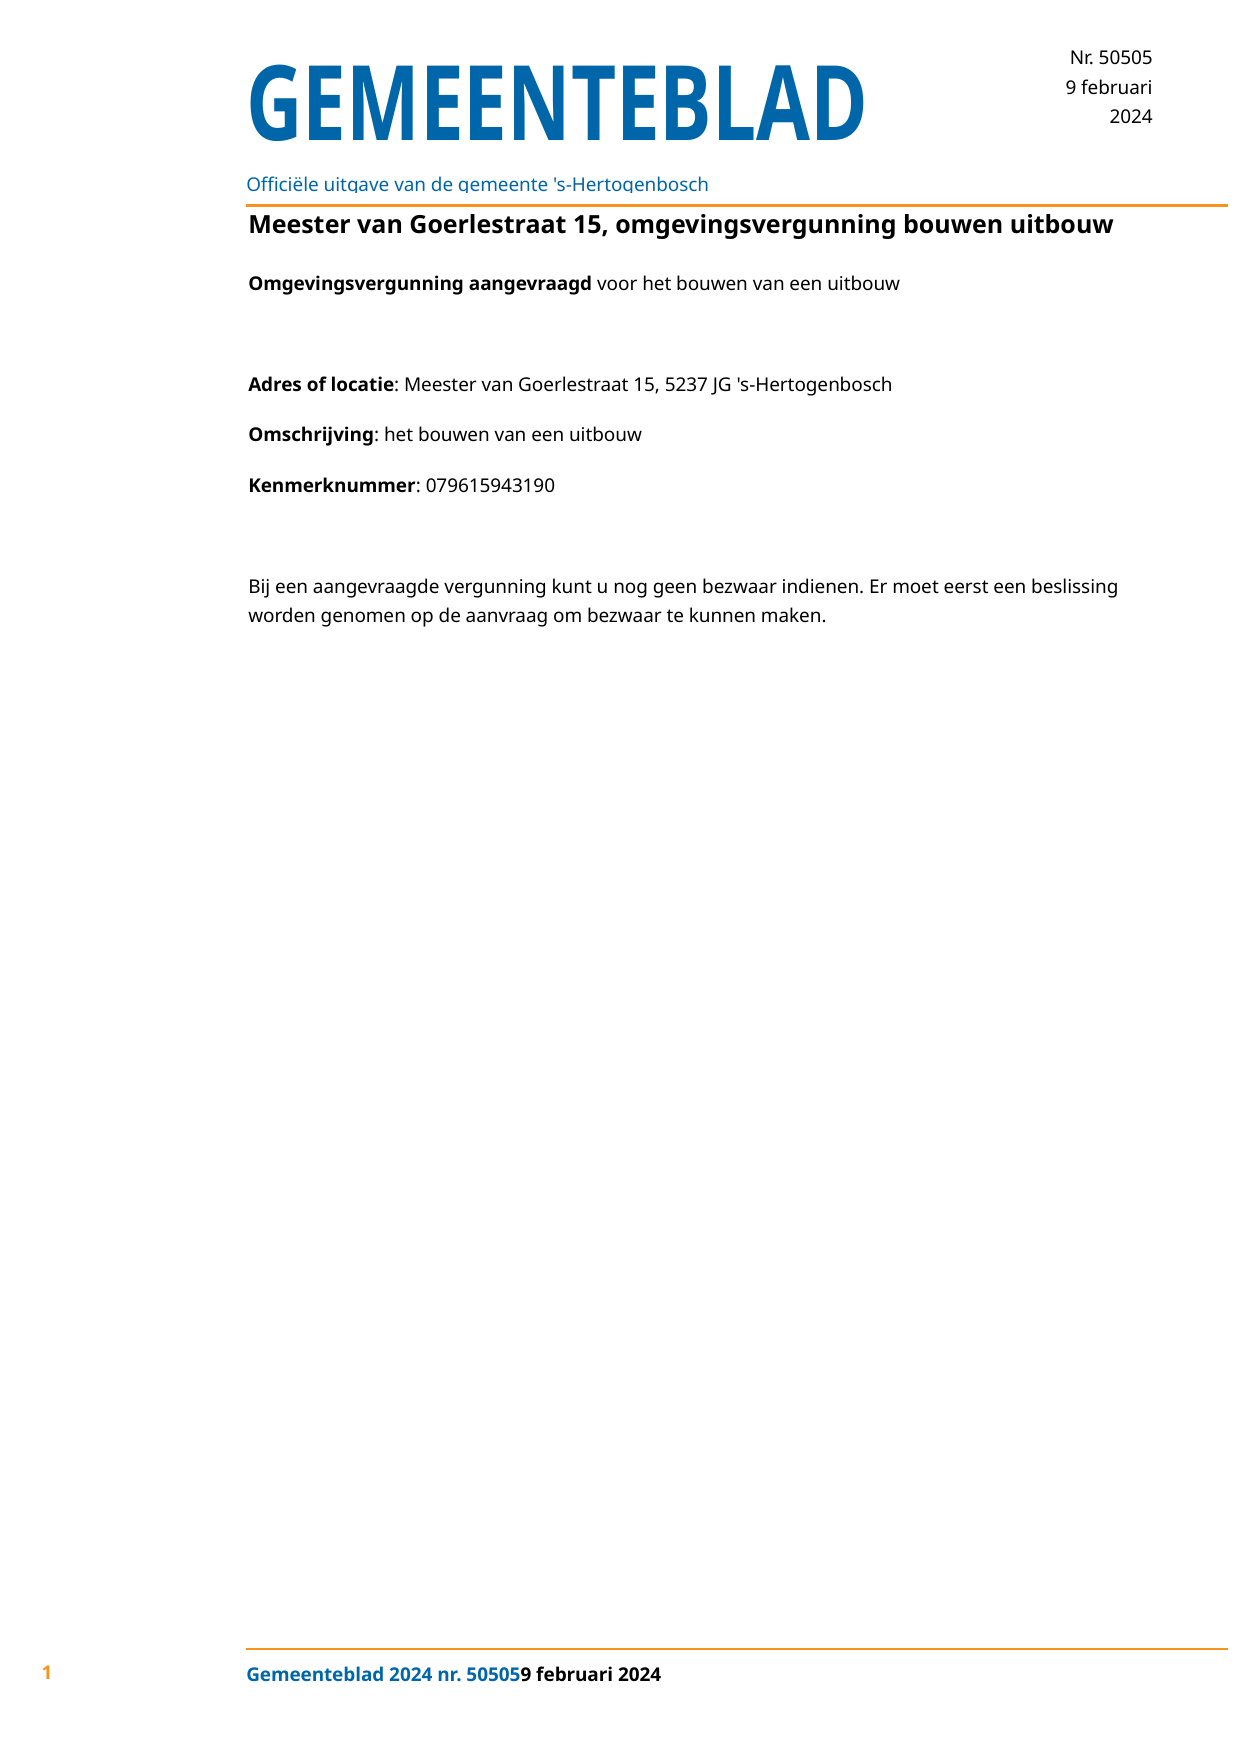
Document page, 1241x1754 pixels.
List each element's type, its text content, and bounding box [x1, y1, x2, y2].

text Adres of locatie: Meester van Goerlestraat 15, 5237 JG 's-Hertogenbosch [248, 371, 1152, 397]
text Kenmerknummer: 079615943190 [248, 472, 1152, 498]
text Meester van Goerlestraat 15, omgevingsvergunning bouwen uitbouw [248, 207, 1152, 241]
text Bij een aangevraagde vergunning kunt u nog geen bezwaar indienen. Er moet eerst een beslissing worden genomen op de aanvraag om bezwaar te kunnen maken. [248, 573, 1152, 628]
picture [41, 47, 231, 172]
text Omschrijving: het bouwen van een uitbouw [248, 422, 1152, 447]
text Omgevingsvergunning aangevraagd voor het bouwen van een uitbouw [248, 270, 1152, 296]
